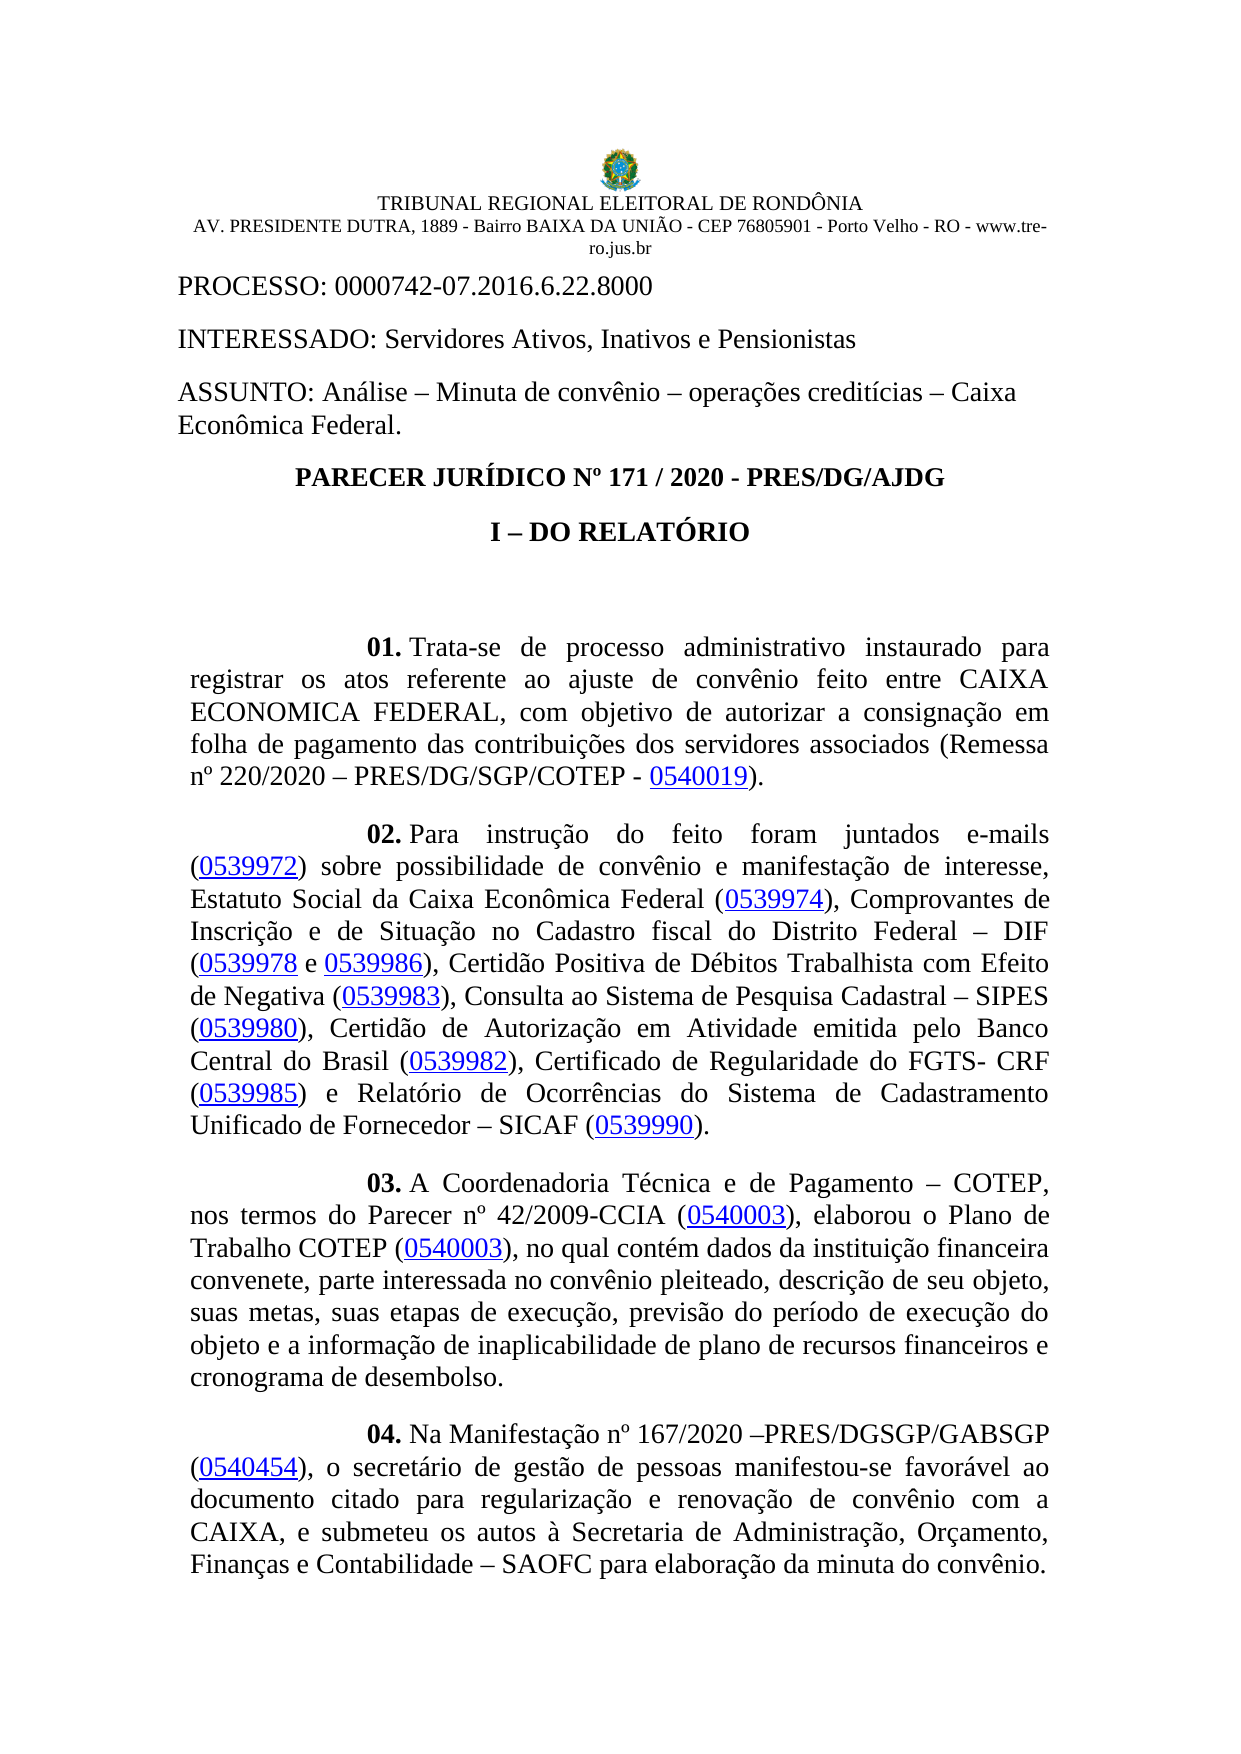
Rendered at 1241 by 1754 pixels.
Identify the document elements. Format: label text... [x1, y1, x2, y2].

text AV. PRESIDENTE DUTRA, 1889 - Bairro BAIXA DA UNIÃO - CEP 76805901 - Porto Velho - RO - www.tre-ro.jus.br [177, 215, 1063, 258]
text I – DO RELATÓRIO [190, 515, 1051, 547]
text PROCESSO: 0000742-07.2016.6.22.8000 [177, 269, 1063, 301]
text TRIBUNAL REGIONAL ELEITORAL DE RONDÔNIA [177, 191, 1063, 215]
text 03. A Coordenadoria Técnica e de Pagamento – COTEP, nos termos do Parecer nº 42/2009-CCIA (0540003), elaborou o Plano de Trabalho COTEP (0540003), no qual contém dados da instituição financeira convenete, parte interessada no convênio pleiteado, descrição de seu objeto, suas metas, suas etapas de execução, previsão do período de execução do objeto e a informação de inaplicabilidade de plano de recursos financeiros e cronograma de desembolso. [190, 1166, 1051, 1393]
text Parecer Jurídico Nº 171 / 2020 - PRES/DG/AJDG [177, 461, 1063, 492]
text ASSUNTO: Análise – Minuta de convênio – operações creditícias – Caixa Econômica Federal. [177, 375, 1063, 440]
text 01. Trata-se de processo administrativo instaurado para registrar os atos referente ao ajuste de convênio feito entre CAIXA ECONOMICA FEDERAL, com objetivo de autorizar a consignação em folha de pagamento das contribuições dos servidores associados (Remessa nº 220/2020 – PRES/DG/SGP/COTEP - 0540019). [190, 630, 1051, 792]
text INTERESSADO: Servidores Ativos, Inativos e Pensionistas [177, 322, 1063, 354]
text 02. Para instrução do feito foram juntados e-mails (0539972) sobre possibilidade de convênio e manifestação de interesse, Estatuto Social da Caixa Econômica Federal (0539974), Comprovantes de Inscrição e de Situação no Cadastro fiscal do Distrito Federal – DIF (0539978 e 0539986), Certidão Positiva de Débitos Trabalhista com Efeito de Negativa (0539983), Consulta ao Sistema de Pesquisa Cadastral – SIPES (0539980), Certidão de Autorização em Atividade emitida pelo Banco Central do Brasil (0539982), Certificado de Regularidade do FGTS- CRF (0539985) e Relatório de Ocorrências do Sistema de Cadastramento Unificado de Fornecedor – SICAF (0539990). [190, 817, 1051, 1141]
text 04. Na Manifestação nº 167/2020 –PRES/DGSGP/GABSGP (0540454), o secretário de gestão de pessoas manifestou-se favorável ao documento citado para regularização e renovação de convênio com a CAIXA, e submeteu os autos à Secretaria de Administração, Orçamento, Finanças e Contabilidade – SAOFC para elaboração da minuta do convênio. [190, 1418, 1051, 1579]
